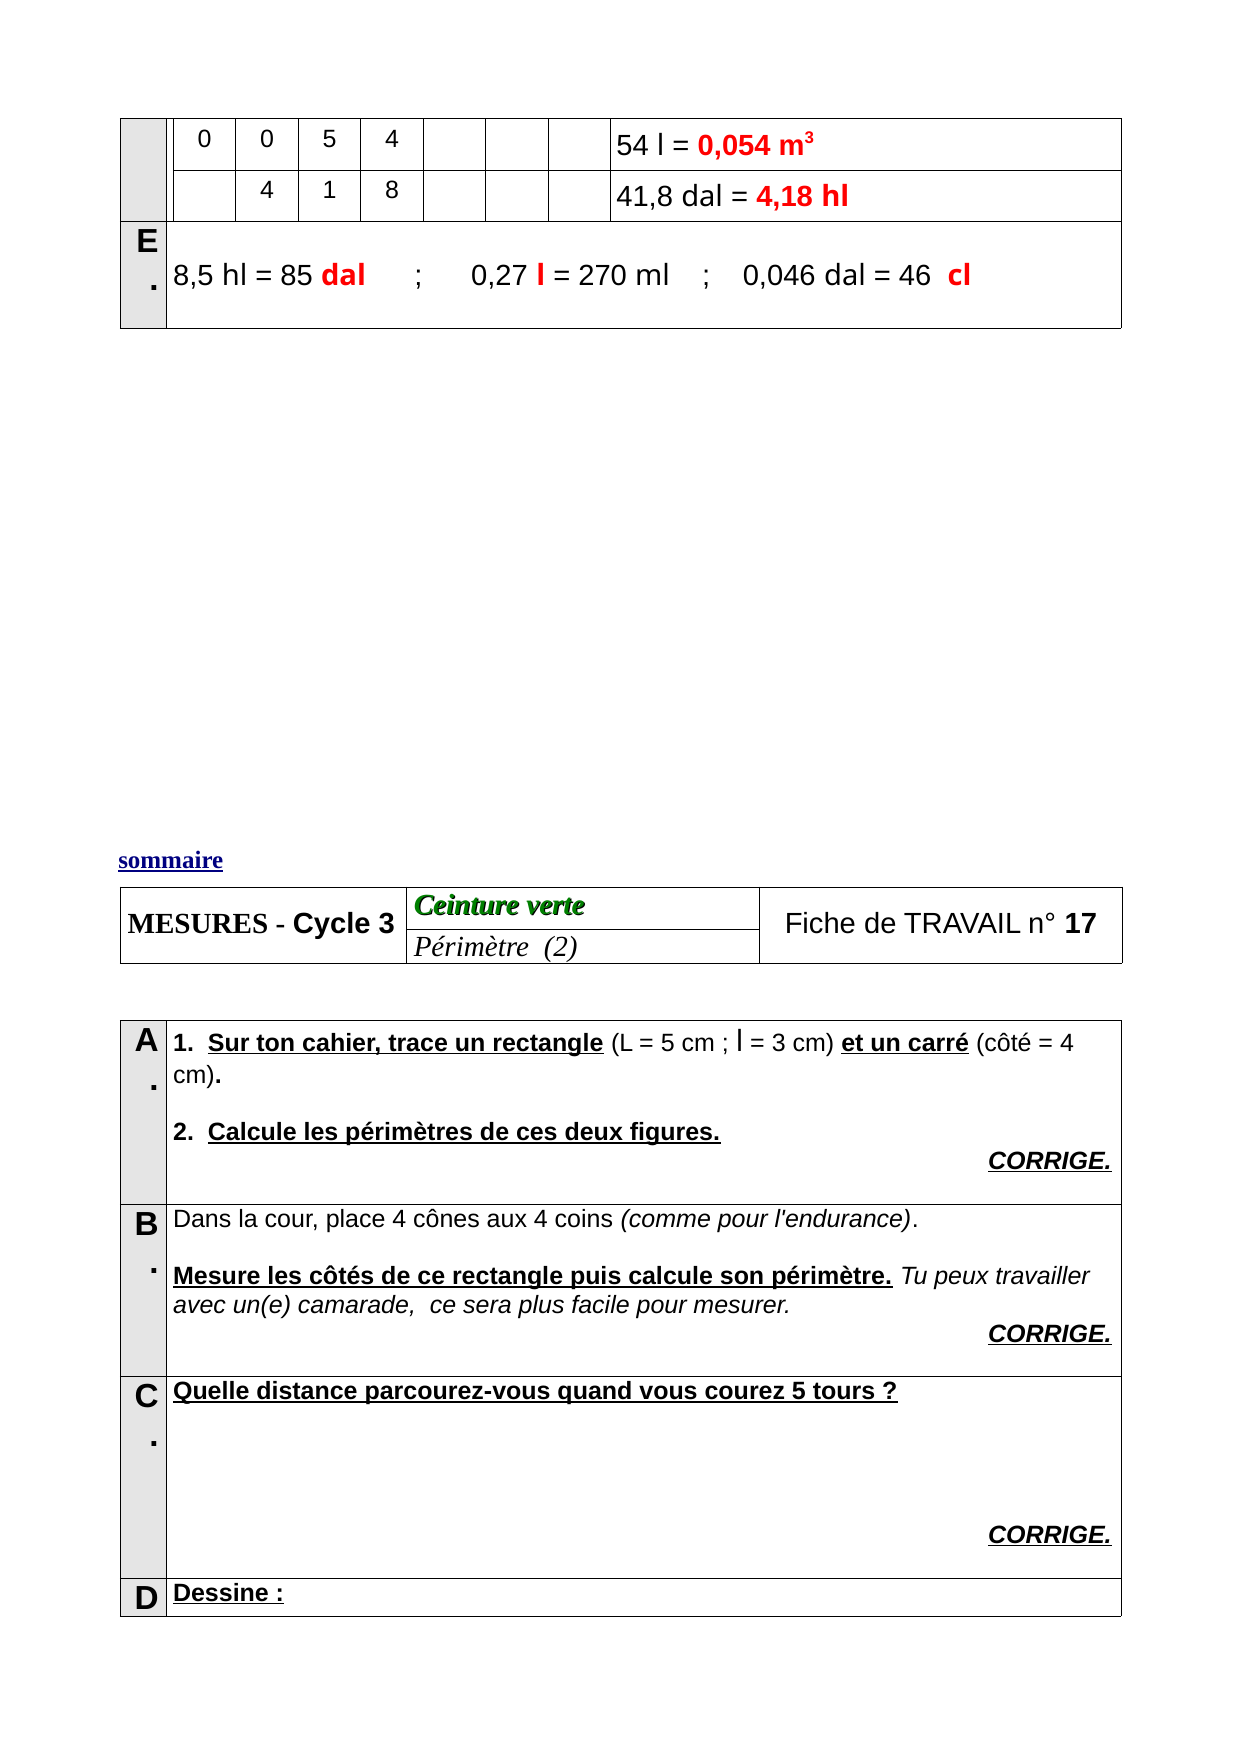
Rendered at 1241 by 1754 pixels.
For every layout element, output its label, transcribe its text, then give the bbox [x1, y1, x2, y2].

table_cell [121, 119, 166, 221]
table_cell 8 [361, 171, 423, 221]
table_cell E. [121, 222, 166, 328]
table_header Fiche de TRAVAIL n° 17 [760, 888, 1122, 962]
table_cell [424, 171, 485, 221]
table_cell 0 [236, 119, 298, 169]
table_cell 4 [236, 171, 298, 221]
table_header 1. Sur ton cahier, trace un rectangle (L = 5 cm ; l = 3 cm) et un carré (côté = 4 cm). 2. Calcule les périmètres de ces deux figures. CORRIGE. [167, 1021, 1121, 1204]
table_cell 0 [174, 119, 235, 169]
text sommaire [118, 845, 1122, 874]
table_header A. [121, 1021, 166, 1204]
table_cell D [121, 1579, 166, 1616]
table_cell B. [121, 1205, 166, 1376]
table_cell 4 [361, 119, 423, 169]
table_cell [486, 171, 548, 221]
table_cell 5 [299, 119, 360, 169]
table_cell Dans la cour, place 4 cônes aux 4 coins (comme pour l'endurance). Mesure les côtés de ce rectangle puis calcule son périmètre. Tu peux travailler avec un(e) camarade, ce sera plus facile pour mesurer. CORRIGE. [167, 1205, 1121, 1376]
table_cell [174, 171, 235, 221]
table_cell 1 [299, 171, 360, 221]
table_cell [549, 119, 610, 169]
table_cell [424, 119, 485, 169]
table_cell Quelle distance parcourez-vous quand vous courez 5 tours ? CORRIGE. [167, 1377, 1121, 1578]
table_cell [486, 119, 548, 169]
table_cell 54 l = 0,054 m3 [611, 119, 1121, 169]
table_cell [549, 171, 610, 221]
table_cell C. [121, 1377, 166, 1578]
table_cell 8,5 hl = 85 dal ; 0,27 l = 270 ml ; 0,046 dal = 46 cl [167, 222, 1121, 328]
table_cell Dessine : Un carré dont le périmètre est égal à 12 cm. Un rectangle dont le périmètre est égal à 15 cm. Un triangle dont le périmètre est égal à 12 cm. CORRIGE. [167, 1579, 1121, 1616]
table_cell [167, 119, 173, 221]
table_header MESURES - Cycle 3 [121, 888, 406, 962]
table_header Ceinture verte [407, 888, 759, 929]
table_cell 41,8 dal = 4,18 hl [611, 171, 1121, 221]
table_cell Périmètre (2) [407, 930, 759, 962]
